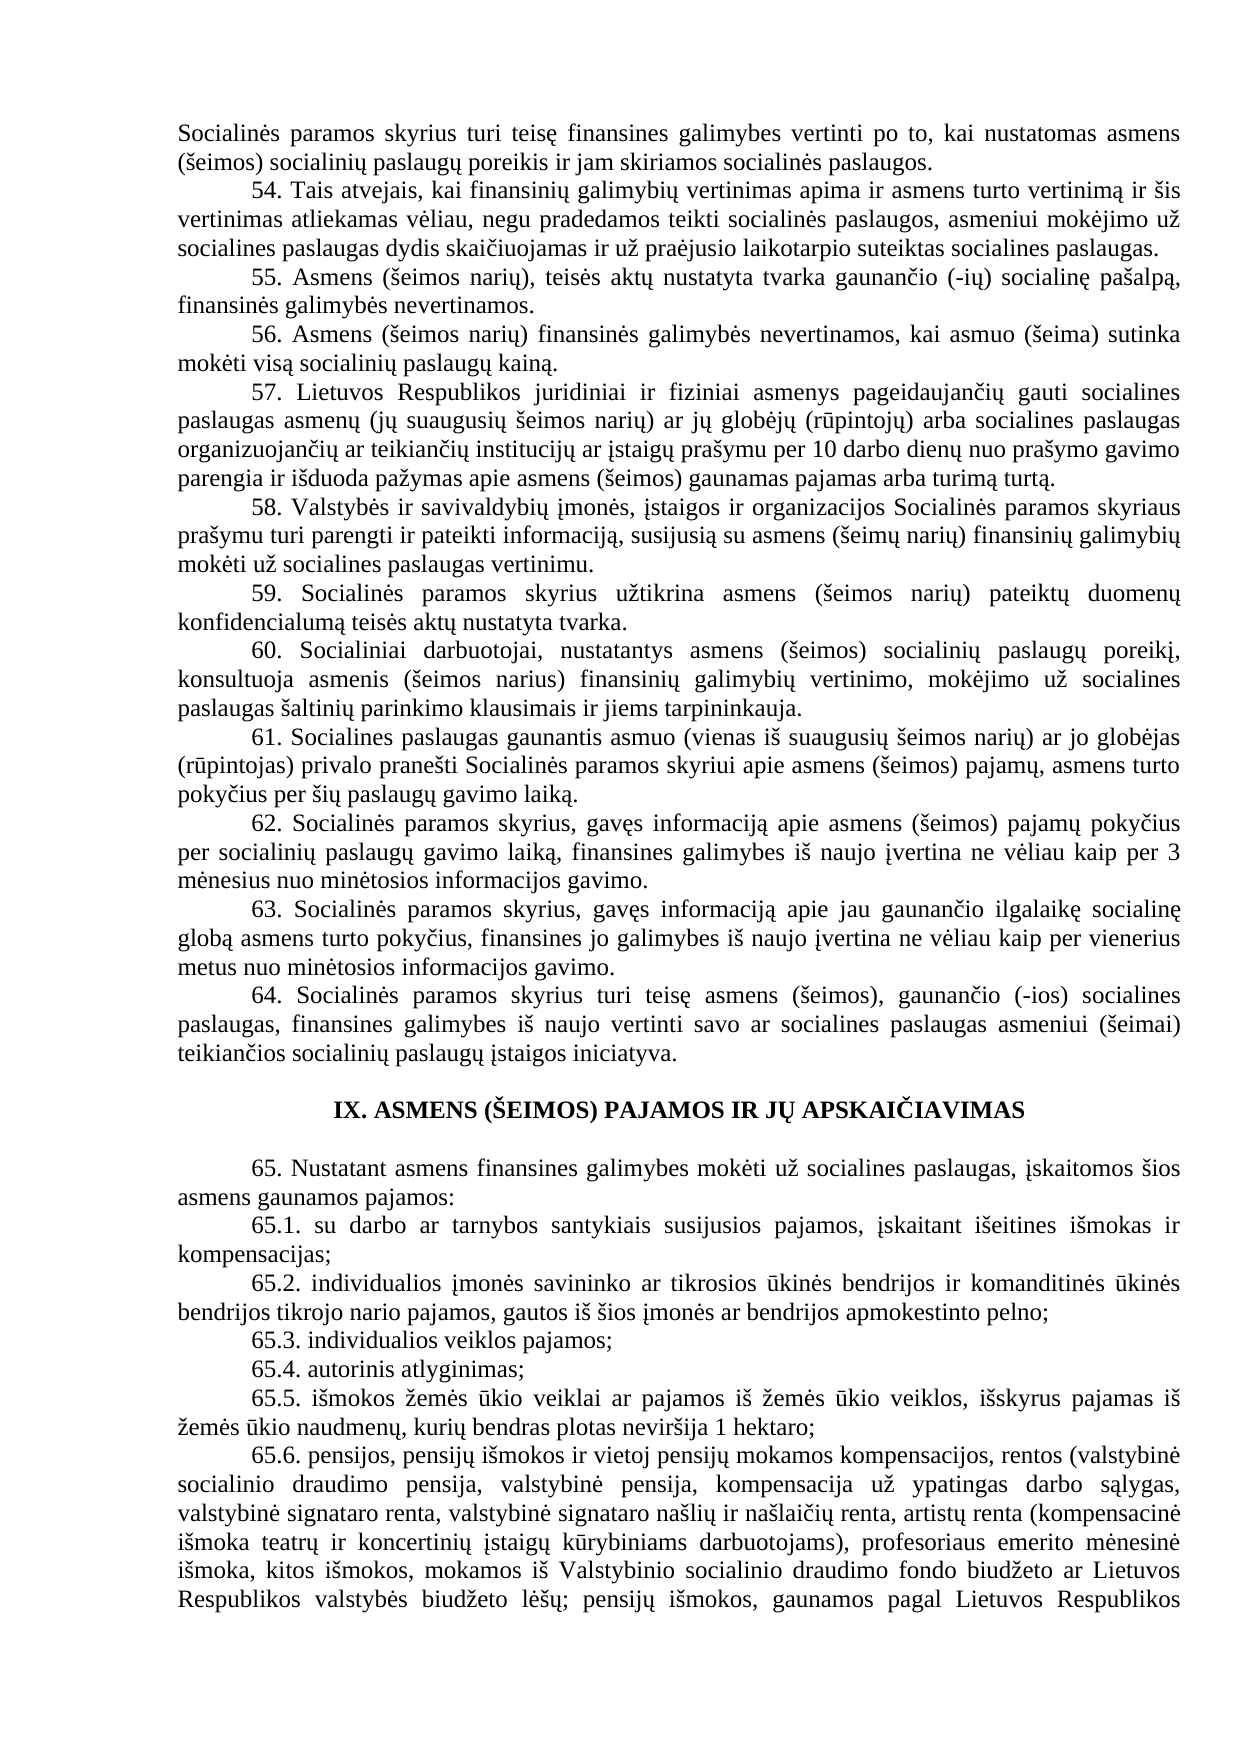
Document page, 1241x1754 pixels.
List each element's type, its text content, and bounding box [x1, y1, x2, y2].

text 62. Socialinės paramos skyrius, gavęs informaciją apie asmens (šeimos) pajamų pokyčius per socialinių paslaugų gavimo laiką, finansines galimybes iš naujo įvertina ne vėliau kaip per 3 mėnesius nuo minėtosios informacijos gavimo. [177, 808, 1181, 894]
text 61. Socialines paslaugas gaunantis asmuo (vienas iš suaugusių šeimos narių) ar jo globėjas (rūpintojas) privalo pranešti Socialinės paramos skyriui apie asmens (šeimos) pajamų, asmens turto pokyčius per šių paslaugų gavimo laiką. [177, 722, 1181, 808]
text 59. Socialinės paramos skyrius užtikrina asmens (šeimos narių) pateiktų duomenų konfidencialumą teisės aktų nustatyta tvarka. [177, 578, 1181, 636]
text 65.1. su darbo ar tarnybos santykiais susijusios pajamos, įskaitant išeitines išmokas ir kompensacijas; [177, 1211, 1181, 1268]
text 63. Socialinės paramos skyrius, gavęs informaciją apie jau gaunančio ilgalaikę socialinę globą asmens turto pokyčius, finansines jo galimybes iš naujo įvertina ne vėliau kaip per vienerius metus nuo minėtosios informacijos gavimo. [177, 894, 1181, 981]
text IX. ASMENS (ŠEIMOS) PAJAMOS IR JŲ APSKAIČIAVIMAS [177, 1096, 1181, 1124]
text 65. Nustatant asmens finansines galimybes mokėti už socialines paslaugas, įskaitomos šios asmens gaunamos pajamos: [177, 1153, 1181, 1211]
text 55. Asmens (šeimos narių), teisės aktų nustatyta tvarka gaunančio (-ių) socialinę pašalpą, finansinės galimybės nevertinamos. [177, 262, 1181, 319]
text 58. Valstybės ir savivaldybių įmonės, įstaigos ir organizacijos Socialinės paramos skyriaus prašymu turi parengti ir pateikti informaciją, susijusią su asmens (šeimų narių) finansinių galimybių mokėti už socialines paslaugas vertinimu. [177, 492, 1181, 578]
text 65.4. autorinis atlyginimas; [177, 1354, 1181, 1383]
text 65.5. išmokos žemės ūkio veiklai ar pajamos iš žemės ūkio veiklos, išskyrus pajamas iš žemės ūkio naudmenų, kurių bendras plotas neviršija 1 hektaro; [177, 1383, 1181, 1441]
text 65.2. individualios įmonės savininko ar tikrosios ūkinės bendrijos ir komanditinės ūkinės bendrijos tikrojo nario pajamos, gautos iš šios įmonės ar bendrijos apmokestinto pelno; [177, 1268, 1181, 1326]
text 64. Socialinės paramos skyrius turi teisę asmens (šeimos), gaunančio (-ios) socialines paslaugas, finansines galimybes iš naujo vertinti savo ar socialines paslaugas asmeniui (šeimai) teikiančios socialinių paslaugų įstaigos iniciatyva. [177, 981, 1181, 1067]
text 56. Asmens (šeimos narių) finansinės galimybės nevertinamos, kai asmuo (šeima) sutinka mokėti visą socialinių paslaugų kainą. [177, 319, 1181, 377]
text 57. Lietuvos Respublikos juridiniai ir fiziniai asmenys pageidaujančių gauti socialines paslaugas asmenų (jų suaugusių šeimos narių) ar jų globėjų (rūpintojų) arba socialines paslaugas organizuojančių ar teikiančių institucijų ar įstaigų prašymu per 10 darbo dienų nuo prašymo gavimo parengia ir išduoda pažymas apie asmens (šeimos) gaunamas pajamas arba turimą turtą. [177, 377, 1181, 492]
text 65.3. individualios veiklos pajamos; [177, 1326, 1181, 1354]
text Socialinės paramos skyrius turi teisę finansines galimybes vertinti po to, kai nustatomas asmens (šeimos) socialinių paslaugų poreikis ir jam skiriamos socialinės paslaugos. [177, 118, 1181, 176]
text 54. Tais atvejais, kai finansinių galimybių vertinimas apima ir asmens turto vertinimą ir šis vertinimas atliekamas vėliau, negu pradedamos teikti socialinės paslaugos, asmeniui mokėjimo už socialines paslaugas dydis skaičiuojamas ir už praėjusio laikotarpio suteiktas socialines paslaugas. [177, 176, 1181, 262]
text 65.6. pensijos, pensijų išmokos ir vietoj pensijų mokamos kompensacijos, rentos (valstybinė socialinio draudimo pensija, valstybinė pensija, kompensacija už ypatingas darbo sąlygas, valstybinė signataro renta, valstybinė signataro našlių ir našlaičių renta, artistų renta (kompensacinė išmoka teatrų ir koncertinių įstaigų kūrybiniams darbuotojams), profesoriaus emerito mėnesinė išmoka, kitos išmokos, mokamos iš Valstybinio socialinio draudimo fondo biudžeto ar Lietuvos Respublikos valstybės biudžeto lėšų; pensijų išmokos, gaunamos pagal Lietuvos Respublikos [177, 1441, 1181, 1613]
text 60. Socialiniai darbuotojai, nustatantys asmens (šeimos) socialinių paslaugų poreikį, konsultuoja asmenis (šeimos narius) finansinių galimybių vertinimo, mokėjimo už socialines paslaugas šaltinių parinkimo klausimais ir jiems tarpininkauja. [177, 636, 1181, 722]
